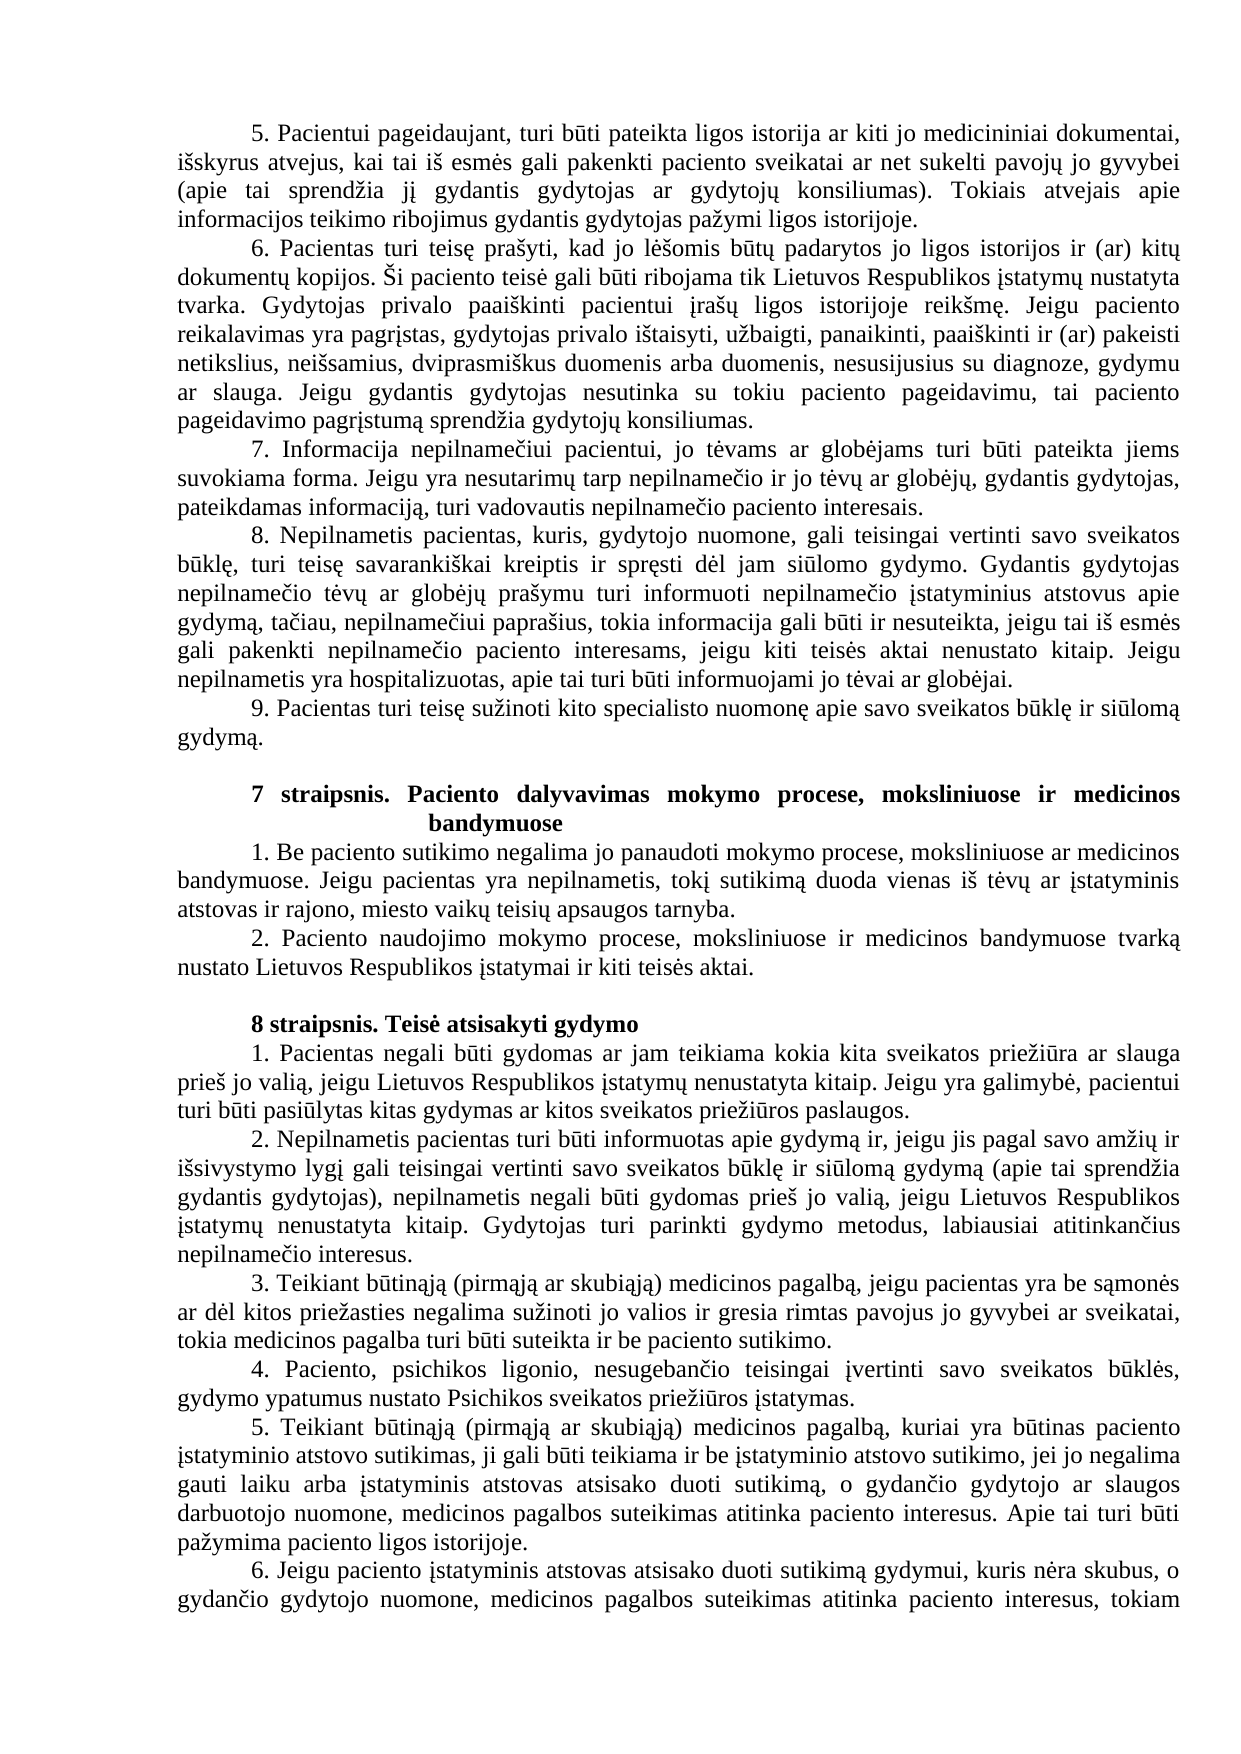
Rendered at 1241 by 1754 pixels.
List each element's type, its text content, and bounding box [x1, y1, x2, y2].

text 7 straipsnis. Paciento dalyvavimas mokymo procese, moksliniuose ir medicinos bandymuose [251, 779, 1181, 837]
text 6. Pacientas turi teisę prašyti, kad jo lėšomis būtų padarytos jo ligos istorijos ir (ar) kitų dokumentų kopijos. Ši paciento teisė gali būti ribojama tik Lietuvos Respublikos įstatymų nustatyta tvarka. Gydytojas privalo paaiškinti pacientui įrašų ligos istorijoje reikšmę. Jeigu paciento reikalavimas yra pagrįstas, gydytojas privalo ištaisyti, užbaigti, panaikinti, paaiškinti ir (ar) pakeisti netikslius, neišsamius, dviprasmiškus duomenis arba duomenis, nesusijusius su diagnoze, gydymu ar slauga. Jeigu gydantis gydytojas nesutinka su tokiu paciento pageidavimu, tai paciento pageidavimo pagrįstumą sprendžia gydytojų konsiliumas. [177, 233, 1181, 434]
text 2. Paciento naudojimo mokymo procese, moksliniuose ir medicinos bandymuose tvarką nustato Lietuvos Respublikos įstatymai ir kiti teisės aktai. [177, 923, 1181, 981]
text 4. Paciento, psichikos ligonio, nesugebančio teisingai įvertinti savo sveikatos būklės, gydymo ypatumus nustato Psichikos sveikatos priežiūros įstatymas. [177, 1354, 1181, 1412]
text 1. Be paciento sutikimo negalima jo panaudoti mokymo procese, moksliniuose ar medicinos bandymuose. Jeigu pacientas yra nepilnametis, tokį sutikimą duoda vienas iš tėvų ar įstatyminis atstovas ir rajono, miesto vaikų teisių apsaugos tarnyba. [177, 837, 1181, 923]
text 9. Pacientas turi teisę sužinoti kito specialisto nuomonę apie savo sveikatos būklę ir siūlomą gydymą. [177, 693, 1181, 751]
text 7. Informacija nepilnamečiui pacientui, jo tėvams ar globėjams turi būti pateikta jiems suvokiama forma. Jeigu yra nesutarimų tarp nepilnamečio ir jo tėvų ar globėjų, gydantis gydytojas, pateikdamas informaciją, turi vadovautis nepilnamečio paciento interesais. [177, 434, 1181, 521]
text 8. Nepilnametis pacientas, kuris, gydytojo nuomone, gali teisingai vertinti savo sveikatos būklę, turi teisę savarankiškai kreiptis ir spręsti dėl jam siūlomo gydymo. Gydantis gydytojas nepilnamečio tėvų ar globėjų prašymu turi informuoti nepilnamečio įstatyminius atstovus apie gydymą, tačiau, nepilnamečiui paprašius, tokia informacija gali būti ir nesuteikta, jeigu tai iš esmės gali pakenkti nepilnamečio paciento interesams, jeigu kiti teisės aktai nenustato kitaip. Jeigu nepilnametis yra hospitalizuotas, apie tai turi būti informuojami jo tėvai ar globėjai. [177, 521, 1181, 693]
text 2. Nepilnametis pacientas turi būti informuotas apie gydymą ir, jeigu jis pagal savo amžių ir išsivystymo lygį gali teisingai vertinti savo sveikatos būklę ir siūlomą gydymą (apie tai sprendžia gydantis gydytojas), nepilnametis negali būti gydomas prieš jo valią, jeigu Lietuvos Respublikos įstatymų nenustatyta kitaip. Gydytojas turi parinkti gydymo metodus, labiausiai atitinkančius nepilnamečio interesus. [177, 1124, 1181, 1268]
text 8 straipsnis. Teisė atsisakyti gydymo [177, 1009, 1181, 1038]
text 1. Pacientas negali būti gydomas ar jam teikiama kokia kita sveikatos priežiūra ar slauga prieš jo valią, jeigu Lietuvos Respublikos įstatymų nenustatyta kitaip. Jeigu yra galimybė, pacientui turi būti pasiūlytas kitas gydymas ar kitos sveikatos priežiūros paslaugos. [177, 1038, 1181, 1124]
text 5. Pacientui pageidaujant, turi būti pateikta ligos istorija ar kiti jo medicininiai dokumentai, išskyrus atvejus, kai tai iš esmės gali pakenkti paciento sveikatai ar net sukelti pavojų jo gyvybei (apie tai sprendžia jį gydantis gydytojas ar gydytojų konsiliumas). Tokiais atvejais apie informacijos teikimo ribojimus gydantis gydytojas pažymi ligos istorijoje. [177, 118, 1181, 233]
text 6. Jeigu paciento įstatyminis atstovas atsisako duoti sutikimą gydymui, kuris nėra skubus, o gydančio gydytojo nuomone, medicinos pagalbos suteikimas atitinka paciento interesus, tokiam [177, 1556, 1181, 1613]
text 5. Teikiant būtinąją (pirmąją ar skubiąją) medicinos pagalbą, kuriai yra būtinas paciento įstatyminio atstovo sutikimas, ji gali būti teikiama ir be įstatyminio atstovo sutikimo, jei jo negalima gauti laiku arba įstatyminis atstovas atsisako duoti sutikimą, o gydančio gydytojo ar slaugos darbuotojo nuomone, medicinos pagalbos suteikimas atitinka paciento interesus. Apie tai turi būti pažymima paciento ligos istorijoje. [177, 1412, 1181, 1556]
text 3. Teikiant būtinąją (pirmąją ar skubiąją) medicinos pagalbą, jeigu pacientas yra be sąmonės ar dėl kitos priežasties negalima sužinoti jo valios ir gresia rimtas pavojus jo gyvybei ar sveikatai, tokia medicinos pagalba turi būti suteikta ir be paciento sutikimo. [177, 1268, 1181, 1354]
